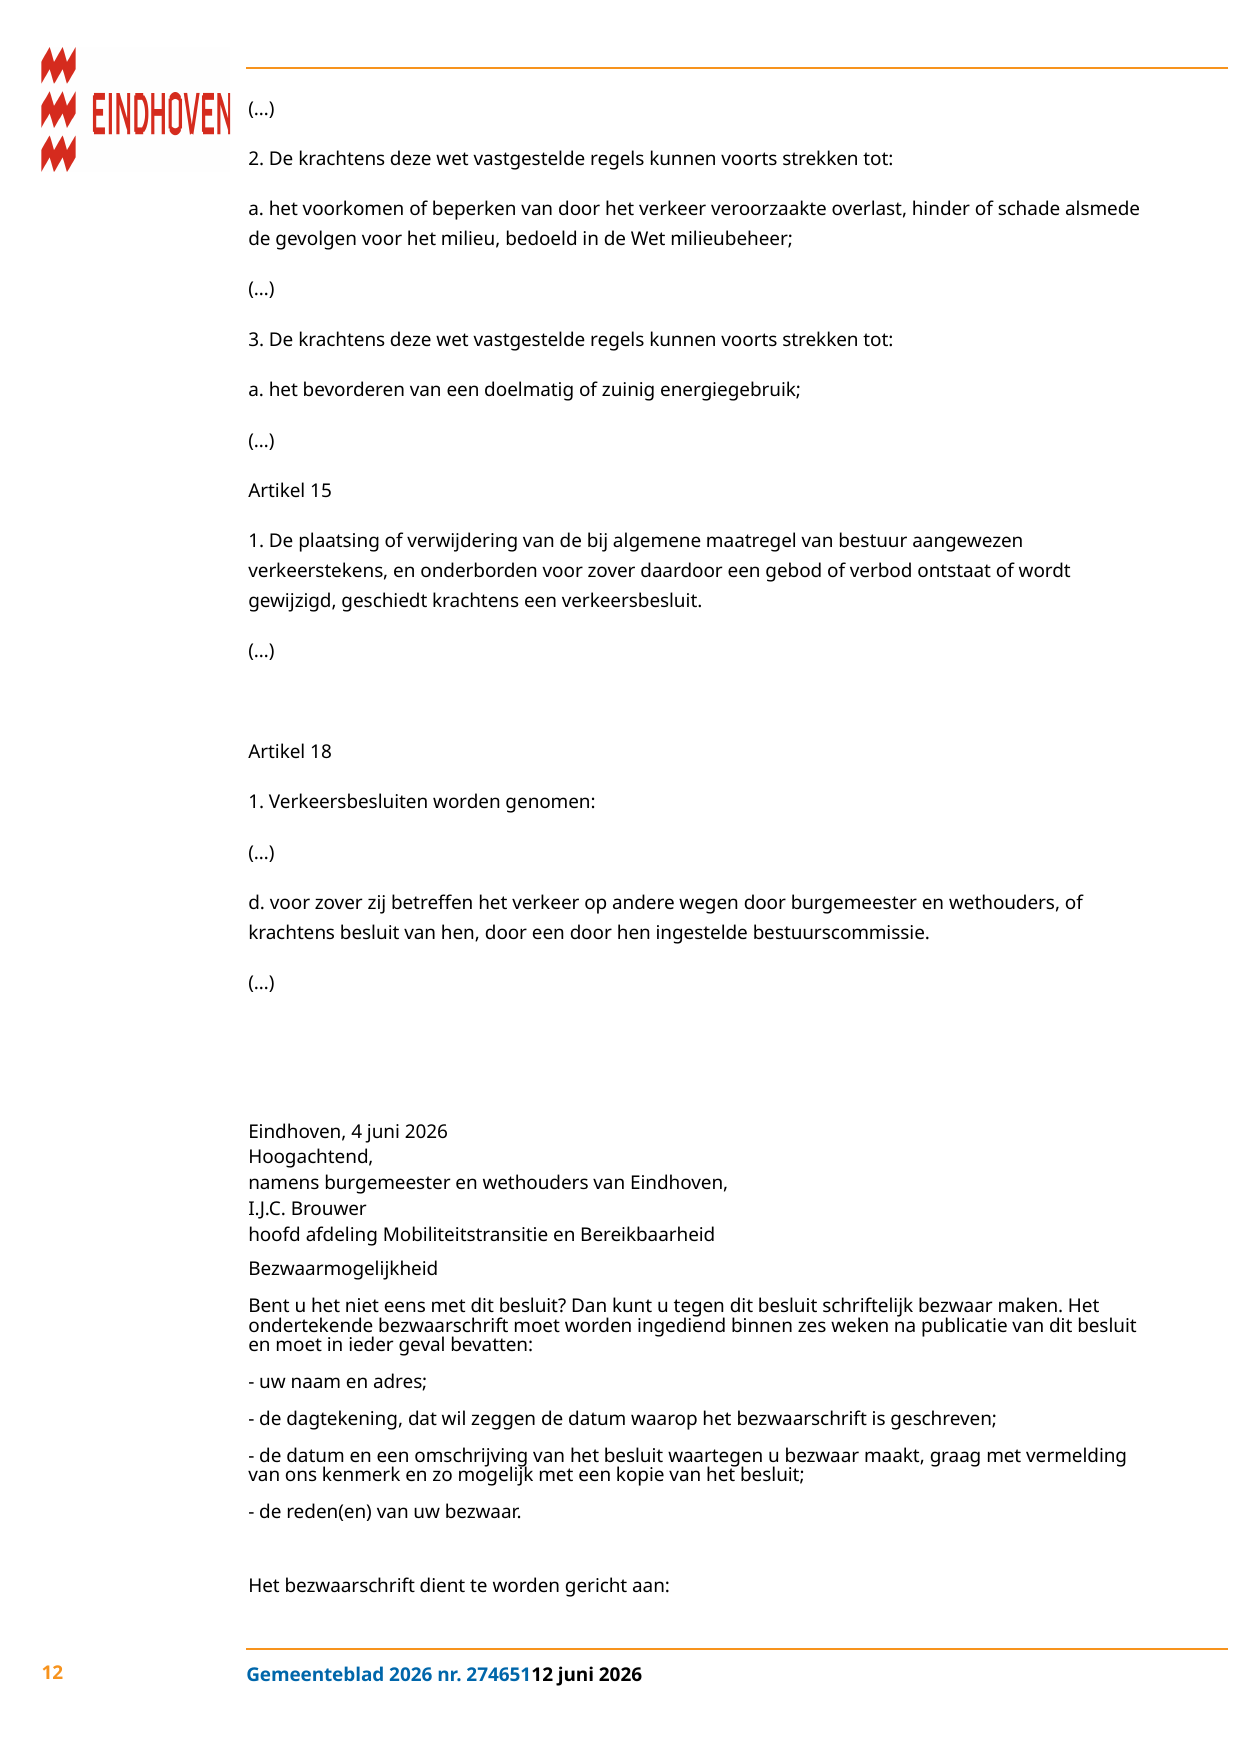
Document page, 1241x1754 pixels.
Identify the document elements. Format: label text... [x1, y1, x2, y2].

text Eindhoven, 4 juni 2026 [248, 1118, 1152, 1144]
text (…) [248, 969, 1152, 995]
text 2. De krachtens deze wet vastgestelde regels kunnen voorts strekken tot: [248, 145, 1152, 171]
text hoofd afdeling Mobiliteitstransitie en Bereikbaarheid [248, 1221, 1152, 1247]
text (…) [248, 95, 1152, 121]
text a. het bevorderen van een doelmatig of zuinig energiegebruik; [248, 376, 1152, 402]
text Bezwaarmogelijkheid [248, 1260, 1152, 1279]
text (…) [248, 637, 1152, 663]
text 1. Verkeersbesluiten worden genomen: [248, 788, 1152, 814]
text Hoogachtend, [248, 1144, 1152, 1169]
text namens burgemeester en wethouders van Eindhoven, [248, 1169, 1152, 1195]
text 1. De plaatsing of verwijdering van de bij algemene maatregel van bestuur aangewezen verkeerstekens, en onderborden voor zover daardoor een gebod of verbod ontstaat of wordt gewijzigd, geschiedt krachtens een verkeersbesluit. [248, 528, 1152, 613]
text Artikel 15 [248, 477, 1152, 503]
text a. het voorkomen of beperken van door het verkeer veroorzaakte overlast, hinder of schade alsmede de gevolgen voor het milieu, bedoeld in de Wet milieubeheer; [248, 196, 1152, 251]
text 3. De krachtens deze wet vastgestelde regels kunnen voorts strekken tot: [248, 326, 1152, 352]
text d. voor zover zij betreffen het verkeer op andere wegen door burgemeester en wethouders, of krachtens besluit van hen, door een door hen ingestelde bestuurscommissie. [248, 889, 1152, 945]
text Het bezwaarschrift dient te worden gericht aan: [248, 1577, 1152, 1596]
text Artikel 18 [248, 738, 1152, 764]
text (…) [248, 427, 1152, 453]
text - uw naam en adres; [248, 1373, 1152, 1392]
text (…) [248, 276, 1152, 301]
text (…) [248, 839, 1152, 865]
picture [41, 47, 231, 172]
text Bent u het niet eens met dit besluit? Dan kunt u tegen dit besluit schriftelijk bezwaar maken. Het ondertekende bezwaarschrift moet worden ingediend binnen zes weken na publicatie van dit besluit en moet in ieder geval bevatten: [248, 1297, 1152, 1355]
text - de reden(en) van uw bezwaar. [248, 1503, 1152, 1522]
text - de dagtekening, dat wil zeggen de datum waarop het bezwaarschrift is geschreven; [248, 1410, 1152, 1429]
text I.J.C. Brouwer [248, 1195, 1152, 1221]
text - de datum en een omschrijving van het besluit waartegen u bezwaar maakt, graag met vermelding van ons kenmerk en zo mogelijk met een kopie van het besluit; [248, 1447, 1152, 1485]
